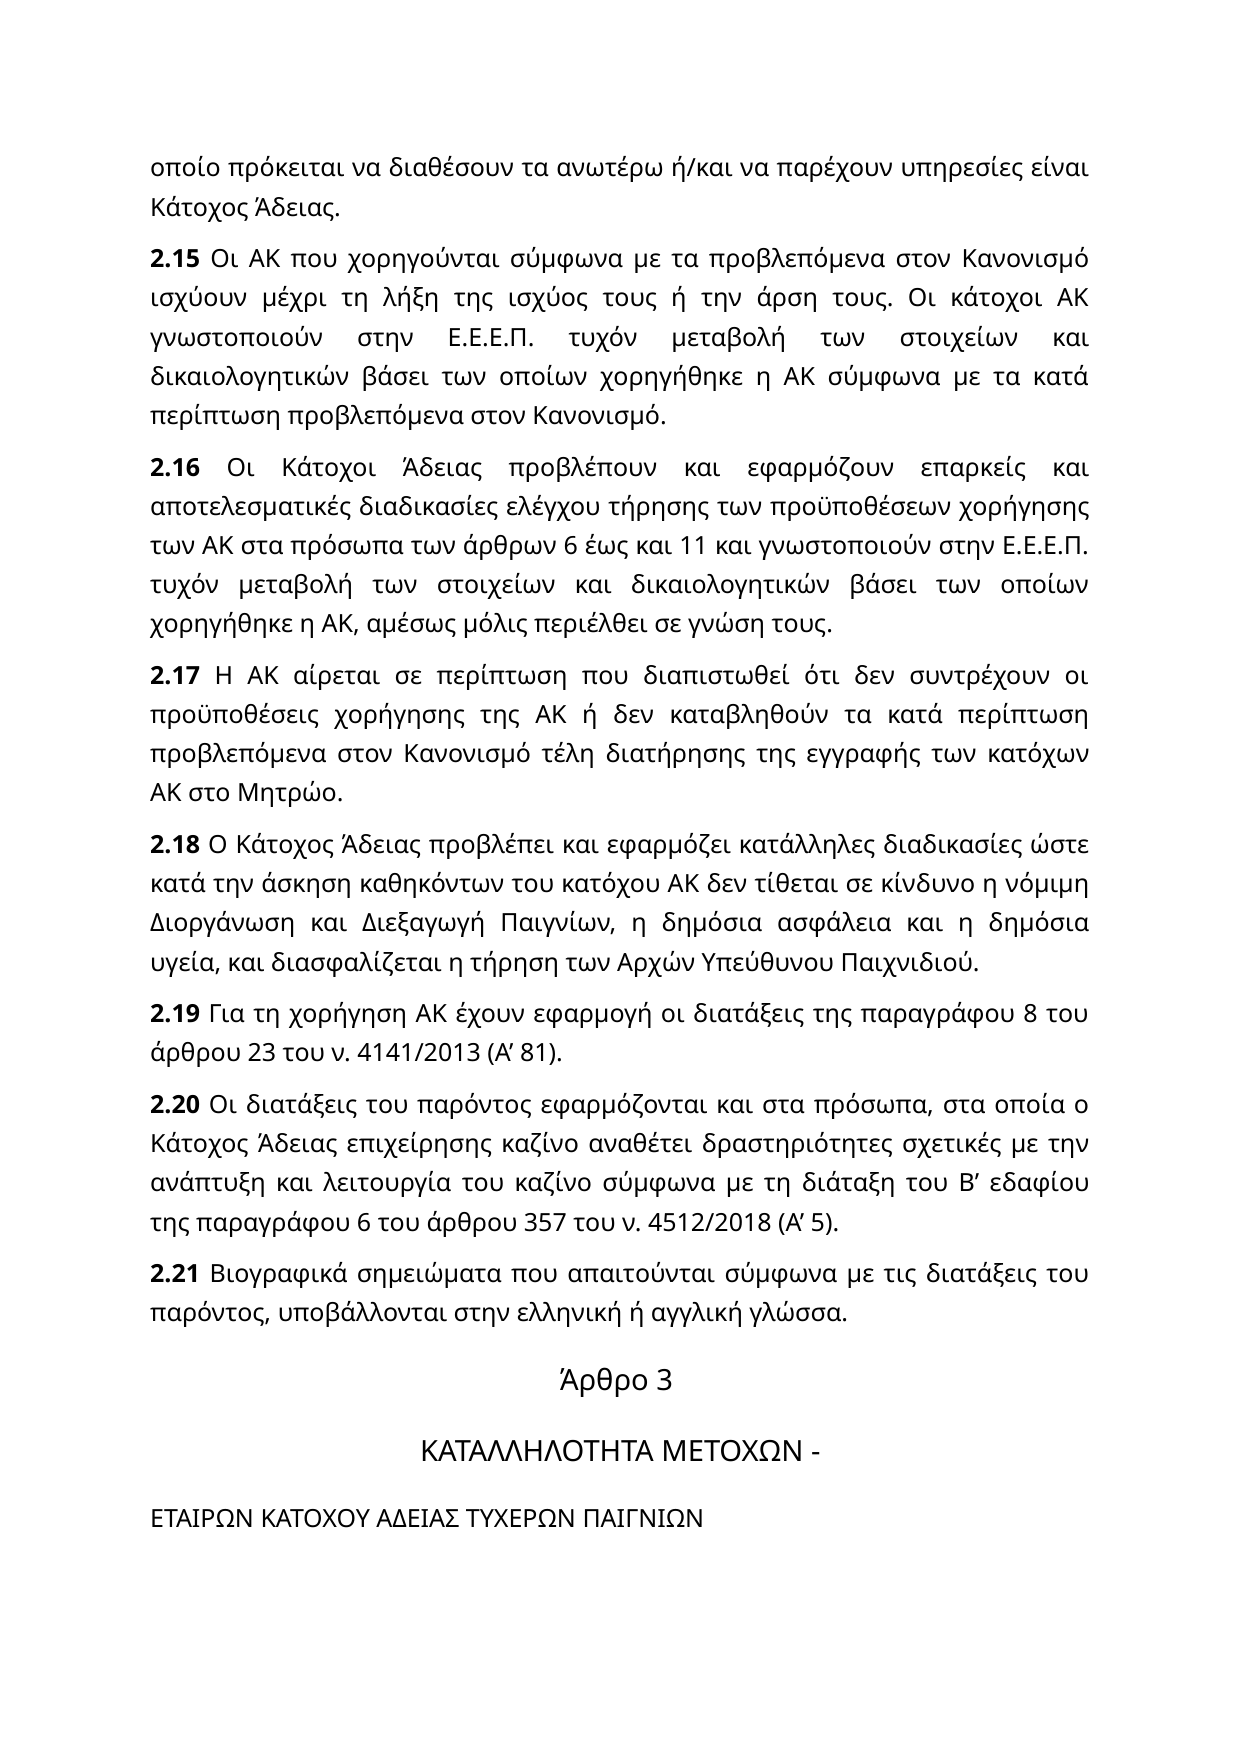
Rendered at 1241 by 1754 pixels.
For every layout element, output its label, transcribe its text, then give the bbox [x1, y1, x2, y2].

text 2.16 Οι Κάτοχοι Άδειας προβλέπουν και εφαρμόζουν επαρκείς και αποτελεσματικές διαδικασίες ελέγχου τήρησης των προϋποθέσεων χορήγησης των ΑΚ στα πρόσωπα των άρθρων 6 έως και 11 και γνωστοποιούν στην Ε.Ε.Ε.Π. τυχόν μεταβολή των στοιχείων και δικαιολογητικών βάσει των οποίων χορηγήθηκε η ΑΚ, αμέσως μόλις περιέλθει σε γνώση τους. [150, 449, 1090, 640]
text 2.17 Η ΑΚ αίρεται σε περίπτωση που διαπιστωθεί ότι δεν συντρέχουν οι προϋποθέσεις χορήγησης της ΑΚ ή δεν καταβληθούν τα κατά περίπτωση προβλεπόμενα στον Κανονισμό τέλη διατήρησης της εγγραφής των κατόχων ΑΚ στο Μητρώο. [150, 657, 1090, 809]
text ΕΤΑΙΡΩΝ ΚΑΤΟΧΟΥ ΑΔΕΙΑΣ ΤΥΧΕΡΩΝ ΠΑΙΓΝΙΩΝ [150, 1500, 1090, 1534]
text οποίο πρόκειται να διαθέσουν τα ανωτέρω ή/και να παρέχουν υπηρεσίες είναι Κάτοχος Άδειας. [150, 150, 1090, 223]
text 2.21 Βιογραφικά σημειώματα που απαιτούνται σύμφωνα με τις διατάξεις του παρόντος, υποβάλλονται στην ελληνική ή αγγλική γλώσσα. [150, 1256, 1090, 1329]
text 2.20 Οι διατάξεις του παρόντος εφαρμόζονται και στα πρόσωπα, στα οποία ο Κάτοχος Άδειας επιχείρησης καζίνο αναθέτει δραστηριότητες σχετικές με την ανάπτυξη και λειτουργία του καζίνο σύμφωνα με τη διάταξη του Β’ εδαφίου της παραγράφου 6 του άρθρου 357 του ν. 4512/2018 (Α’ 5). [150, 1087, 1090, 1238]
text 2.19 Για τη χορήγηση ΑΚ έχουν εφαρμογή οι διατάξεις της παραγράφου 8 του άρθρου 23 του ν. 4141/2013 (Α’ 81). [150, 996, 1090, 1069]
text 2.18 Ο Κάτοχος Άδειας προβλέπει και εφαρμόζει κατάλληλες διαδικασίες ώστε κατά την άσκηση καθηκόντων του κατόχου ΑΚ δεν τίθεται σε κίνδυνο η νόμιμη Διοργάνωση και Διεξαγωγή Παιγνίων, η δημόσια ασφάλεια και η δημόσια υγεία, και διασφαλίζεται η τήρηση των Αρχών Υπεύθυνου Παιχνιδιού. [150, 827, 1090, 978]
subtitle ΚΑΤΑΛΛΗΛΟΤΗΤΑ ΜΕΤΟΧΩΝ - [150, 1430, 1090, 1469]
text 2.15 Οι ΑΚ που χορηγούνται σύμφωνα με τα προβλεπόμενα στον Κανονισμό ισχύουν μέχρι τη λήξη της ισχύος τους ή την άρση τους. Οι κάτοχοι ΑΚ γνωστοποιούν στην Ε.Ε.Ε.Π. τυχόν μεταβολή των στοιχείων και δικαιολογητικών βάσει των οποίων χορηγήθηκε η ΑΚ σύμφωνα με τα κατά περίπτωση προβλεπόμενα στον Κανονισμό. [150, 241, 1090, 432]
subtitle Άρθρο 3 [150, 1359, 1090, 1399]
